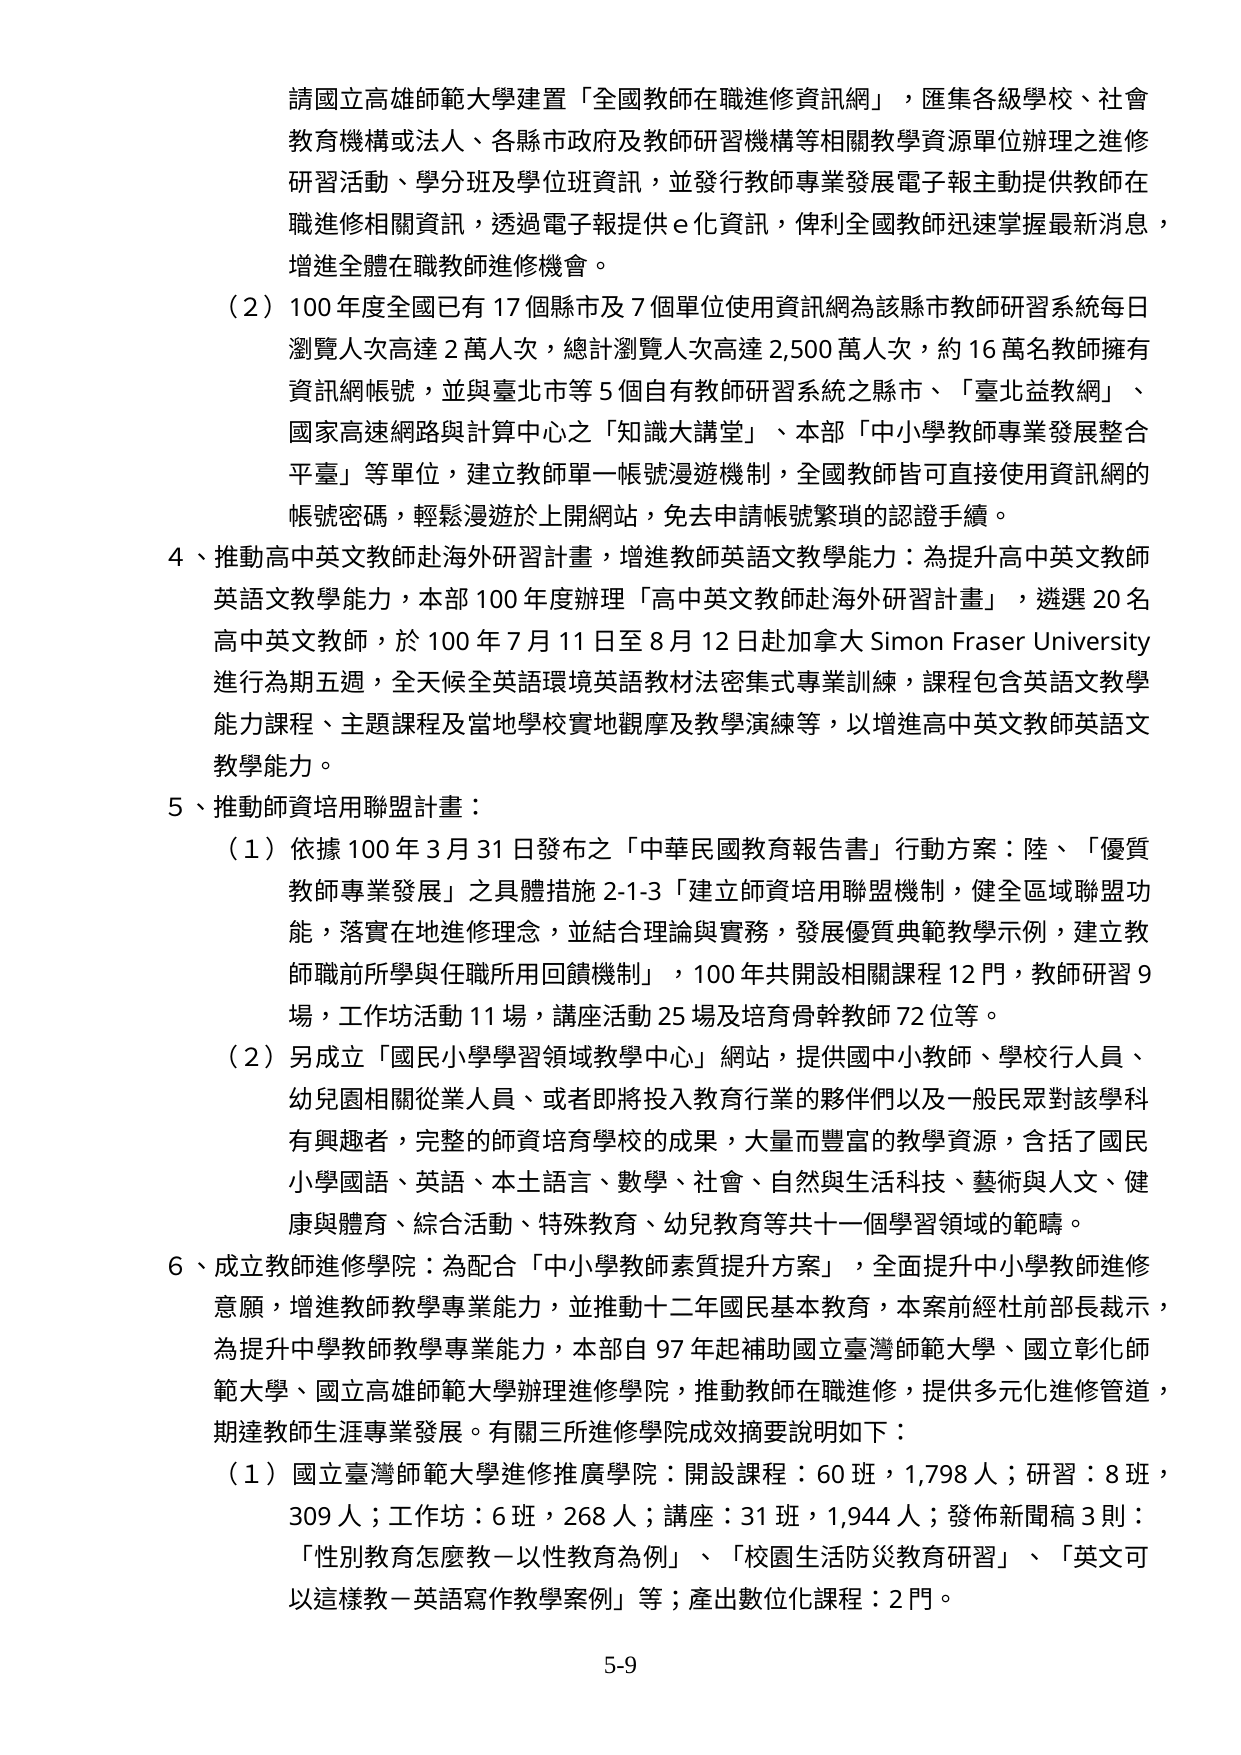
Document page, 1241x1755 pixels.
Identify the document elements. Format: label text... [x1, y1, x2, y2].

text （１）國立臺灣師範大學進修推廣學院：開設課程：60班，1,798人；研習：8班，309人；工作坊：6班，268人；講座：31班，1,944人；發佈新聞稿3則：「性別教育怎麼教－以性教育為例」、「校園生活防災教育研習」、「英文可以這樣教－英語寫作教學案例」等；產出數位化課程：2門。 [214, 1450, 1152, 1617]
text （２）另成立「國民小學學習領域教學中心」網站，提供國中小教師、學校行人員、幼兒園相關從業人員、或者即將投入教育行業的夥伴們以及一般民眾對該學科有興趣者，完整的師資培育學校的成果，大量而豐富的教學資源，含括了國民小學國語、英語、本土語言、數學、社會、自然與生活科技、藝術與人文、健康與體育、綜合活動、特殊教育、幼兒教育等共十一個學習領域的範疇。 [214, 1033, 1152, 1242]
text ５、推動師資培用聯盟計畫： [164, 783, 1152, 825]
text （１）教育部為提供高級中等以下學校及幼稚園教師在職進修資訊交流平台及研習時數紀錄電子化，並建立教學資源機制，擴展教師多元化進修空間，自92年起請國立高雄師範大學建置「全國教師在職進修資訊網」，匯集各級學校、社會教育機構或法人、各縣市政府及教師研習機構等相關教學資源單位辦理之進修研習活動、學分班及學位班資訊，並發行教師專業發展電子報主動提供教師在職進修相關資訊，透過電子報提供ｅ化資訊，俾利全國教師迅速掌握最新消息，增進全體在職教師進修機會。 [214, 75, 1152, 283]
text （２）100年度全國已有17個縣市及7個單位使用資訊網為該縣市教師研習系統每日瀏覽人次高達2萬人次，總計瀏覽人次高達2,500萬人次，約16萬名教師擁有資訊網帳號，並與臺北市等5個自有教師研習系統之縣市、「臺北益教網」、國家高速網路與計算中心之「知識大講堂」、本部「中小學教師專業發展整合平臺」等單位，建立教師單一帳號漫遊機制，全國教師皆可直接使用資訊網的帳號密碼，輕鬆漫遊於上開網站，免去申請帳號繁瑣的認證手續。 [214, 283, 1152, 533]
text （１）依據100年3月31日發布之「中華民國教育報告書」行動方案：陸、「優質教師專業發展」之具體措施2-1-3「建立師資培用聯盟機制，健全區域聯盟功能，落實在地進修理念，並結合理論與實務，發展優質典範教學示例，建立教師職前所學與任職所用回饋機制」，100年共開設相關課程12門，教師研習9場，工作坊活動11場，講座活動25場及培育骨幹教師72位等。 [214, 825, 1152, 1033]
text ６、成立教師進修學院：為配合「中小學教師素質提升方案」，全面提升中小學教師進修意願，增進教師教學專業能力，並推動十二年國民基本教育，本案前經杜前部長裁示，為提升中學教師教學專業能力，本部自97年起補助國立臺灣師範大學、國立彰化師範大學、國立高雄師範大學辦理進修學院，推動教師在職進修，提供多元化進修管道，期達教師生涯專業發展。有關三所進修學院成效摘要說明如下： [164, 1242, 1152, 1450]
text ４、推動高中英文教師赴海外研習計畫，增進教師英語文教學能力：為提升高中英文教師英語文教學能力，本部100年度辦理「高中英文教師赴海外研習計畫」，遴選20名高中英文教師，於100年7月11日至8月12日赴加拿大Simon Fraser University進行為期五週，全天候全英語環境英語教材法密集式專業訓練，課程包含英語文教學能力課程、主題課程及當地學校實地觀摩及教學演練等，以增進高中英文教師英語文教學能力。 [164, 533, 1152, 783]
